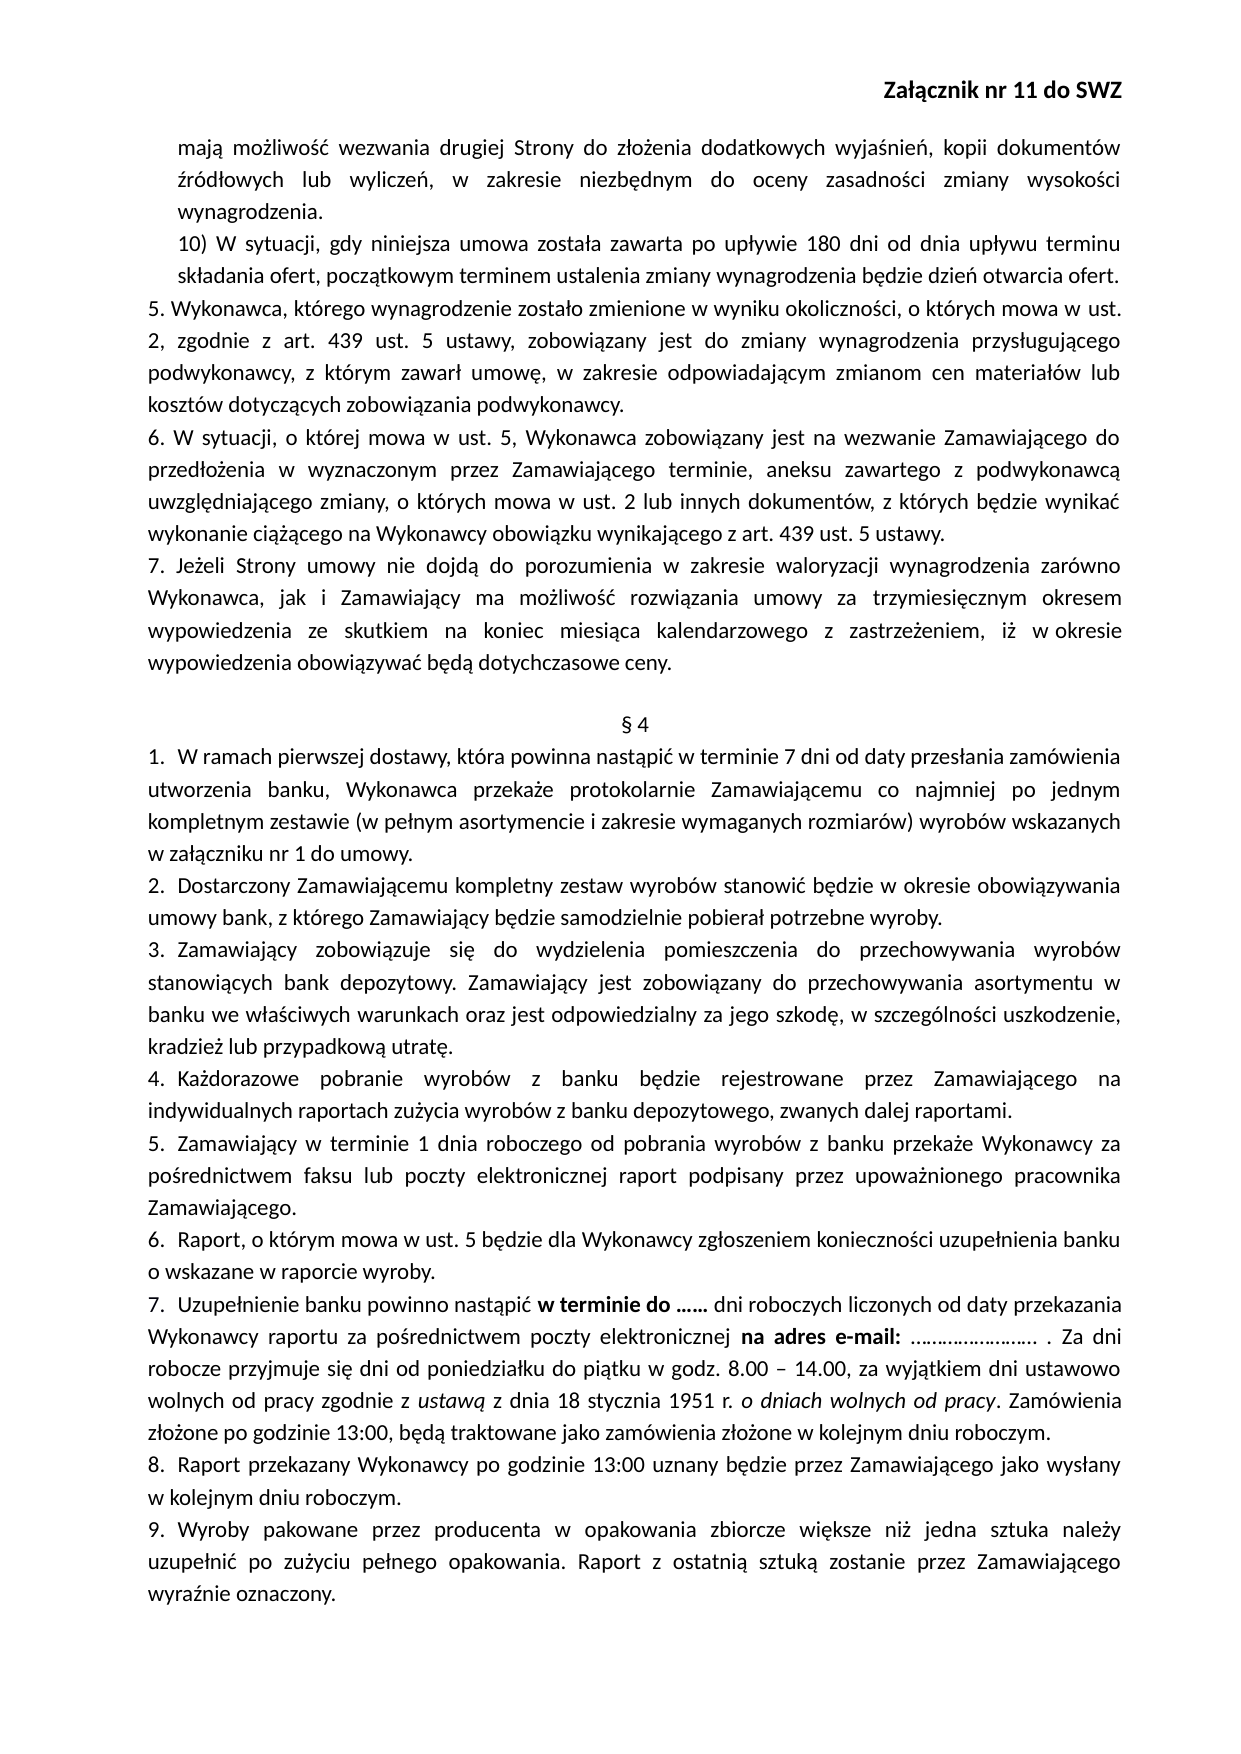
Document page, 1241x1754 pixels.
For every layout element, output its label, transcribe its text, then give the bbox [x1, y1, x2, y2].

text mają możliwość wezwania drugiej Strony do złożenia dodatkowych wyjaśnień, kopii dokumentów źródłowych lub wyliczeń, w zakresie niezbędnym do oceny zasadności zmiany wysokości wynagrodzenia. [177, 133, 1122, 225]
list Raport przekazany Wykonawcy po godzinie 13:00 uznany będzie przez Zamawiającego jako wysłany w kolejnym dniu roboczym. [148, 1451, 1122, 1511]
list Zamawiający w terminie 1 dnia roboczego od pobrania wyrobów z banku przekaże Wykonawcy za pośrednictwem faksu lub poczty elektronicznej raport podpisany przez upoważnionego pracownika Zamawiającego. [148, 1129, 1122, 1221]
text 6. W sytuacji, o której mowa w ust. 5, Wykonawca zobowiązany jest na wezwanie Zamawiającego do przedłożenia w wyznaczonym przez Zamawiającego terminie, aneksu zawartego z podwykonawcą uwzględniającego zmiany, o których mowa w ust. 2 lub innych dokumentów, z których będzie wynikać wykonanie ciążącego na Wykonawcy obowiązku wynikającego z art. 439 ust. 5 ustawy. [148, 423, 1122, 547]
text 7. Jeżeli Strony umowy nie dojdą do porozumienia w zakresie waloryzacji wynagrodzenia zarówno Wykonawca, jak i Zamawiający ma możliwość rozwiązania umowy za trzymiesięcznym okresem wypowiedzenia ze skutkiem na koniec miesiąca kalendarzowego z zastrzeżeniem, iż w okresie wypowiedzenia obowiązywać będą dotychczasowe ceny. [148, 551, 1122, 676]
text 5. Wykonawca, którego wynagrodzenie zostało zmienione w wyniku okoliczności, o których mowa w ust. 2, zgodnie z art. 439 ust. 5 ustawy, zobowiązany jest do zmiany wynagrodzenia przysługującego podwykonawcy, z którym zawarł umowę, w zakresie odpowiadającym zmianom cen materiałów lub kosztów dotyczących zobowiązania podwykonawcy. [148, 294, 1122, 418]
list Wyroby pakowane przez producenta w opakowania zbiorcze większe niż jedna sztuka należy uzupełnić po zużyciu pełnego opakowania. Raport z ostatnią sztuką zostanie przez Zamawiającego wyraźnie oznaczony. [148, 1515, 1122, 1607]
list Dostarczony Zamawiającemu kompletny zestaw wyrobów stanowić będzie w okresie obowiązywania umowy bank, z którego Zamawiający będzie samodzielnie pobierał potrzebne wyroby. [148, 871, 1122, 931]
text § 4 [148, 710, 1122, 738]
list Raport, o którym mowa w ust. 5 będzie dla Wykonawcy zgłoszeniem konieczności uzupełnienia banku o wskazane w raporcie wyroby. [148, 1225, 1122, 1286]
list W ramach pierwszej dostawy, która powinna nastąpić w terminie 7 dni od daty przesłania zamówienia utworzenia banku, Wykonawca przekaże protokolarnie Zamawiającemu co najmniej po jednym kompletnym zestawie (w pełnym asortymencie i zakresie wymaganych rozmiarów) wyrobów wskazanych w załączniku nr 1 do umowy. [148, 742, 1122, 867]
text 10) W sytuacji, gdy niniejsza umowa została zawarta po upływie 180 dni od dnia upływu terminu składania ofert, początkowym terminem ustalenia zmiany wynagrodzenia będzie dzień otwarcia ofert. [177, 229, 1122, 290]
list Zamawiający zobowiązuje się do wydzielenia pomieszczenia do przechowywania wyrobów stanowiących bank depozytowy. Zamawiający jest zobowiązany do przechowywania asortymentu w banku we właściwych warunkach oraz jest odpowiedzialny za jego szkodę, w szczególności uszkodzenie, kradzież lub przypadkową utratę. [148, 936, 1122, 1060]
list Każdorazowe pobranie wyrobów z banku będzie rejestrowane przez Zamawiającego na indywidualnych raportach zużycia wyrobów z banku depozytowego, zwanych dalej raportami. [148, 1064, 1122, 1124]
list Uzupełnienie banku powinno nastąpić w terminie do …… dni roboczych liczonych od daty przekazania Wykonawcy raportu za pośrednictwem poczty elektronicznej na adres e-mail: …………………… . Za dni robocze przyjmuje się dni od poniedziałku do piątku w godz. 8.00 – 14.00, za wyjątkiem dni ustawowo wolnych od pracy zgodnie z ustawą z dnia 18 stycznia 1951 r. o dniach wolnych od pracy. Zamówienia złożone po godzinie 13:00, będą traktowane jako zamówienia złożone w kolejnym dniu roboczym. [148, 1290, 1122, 1446]
